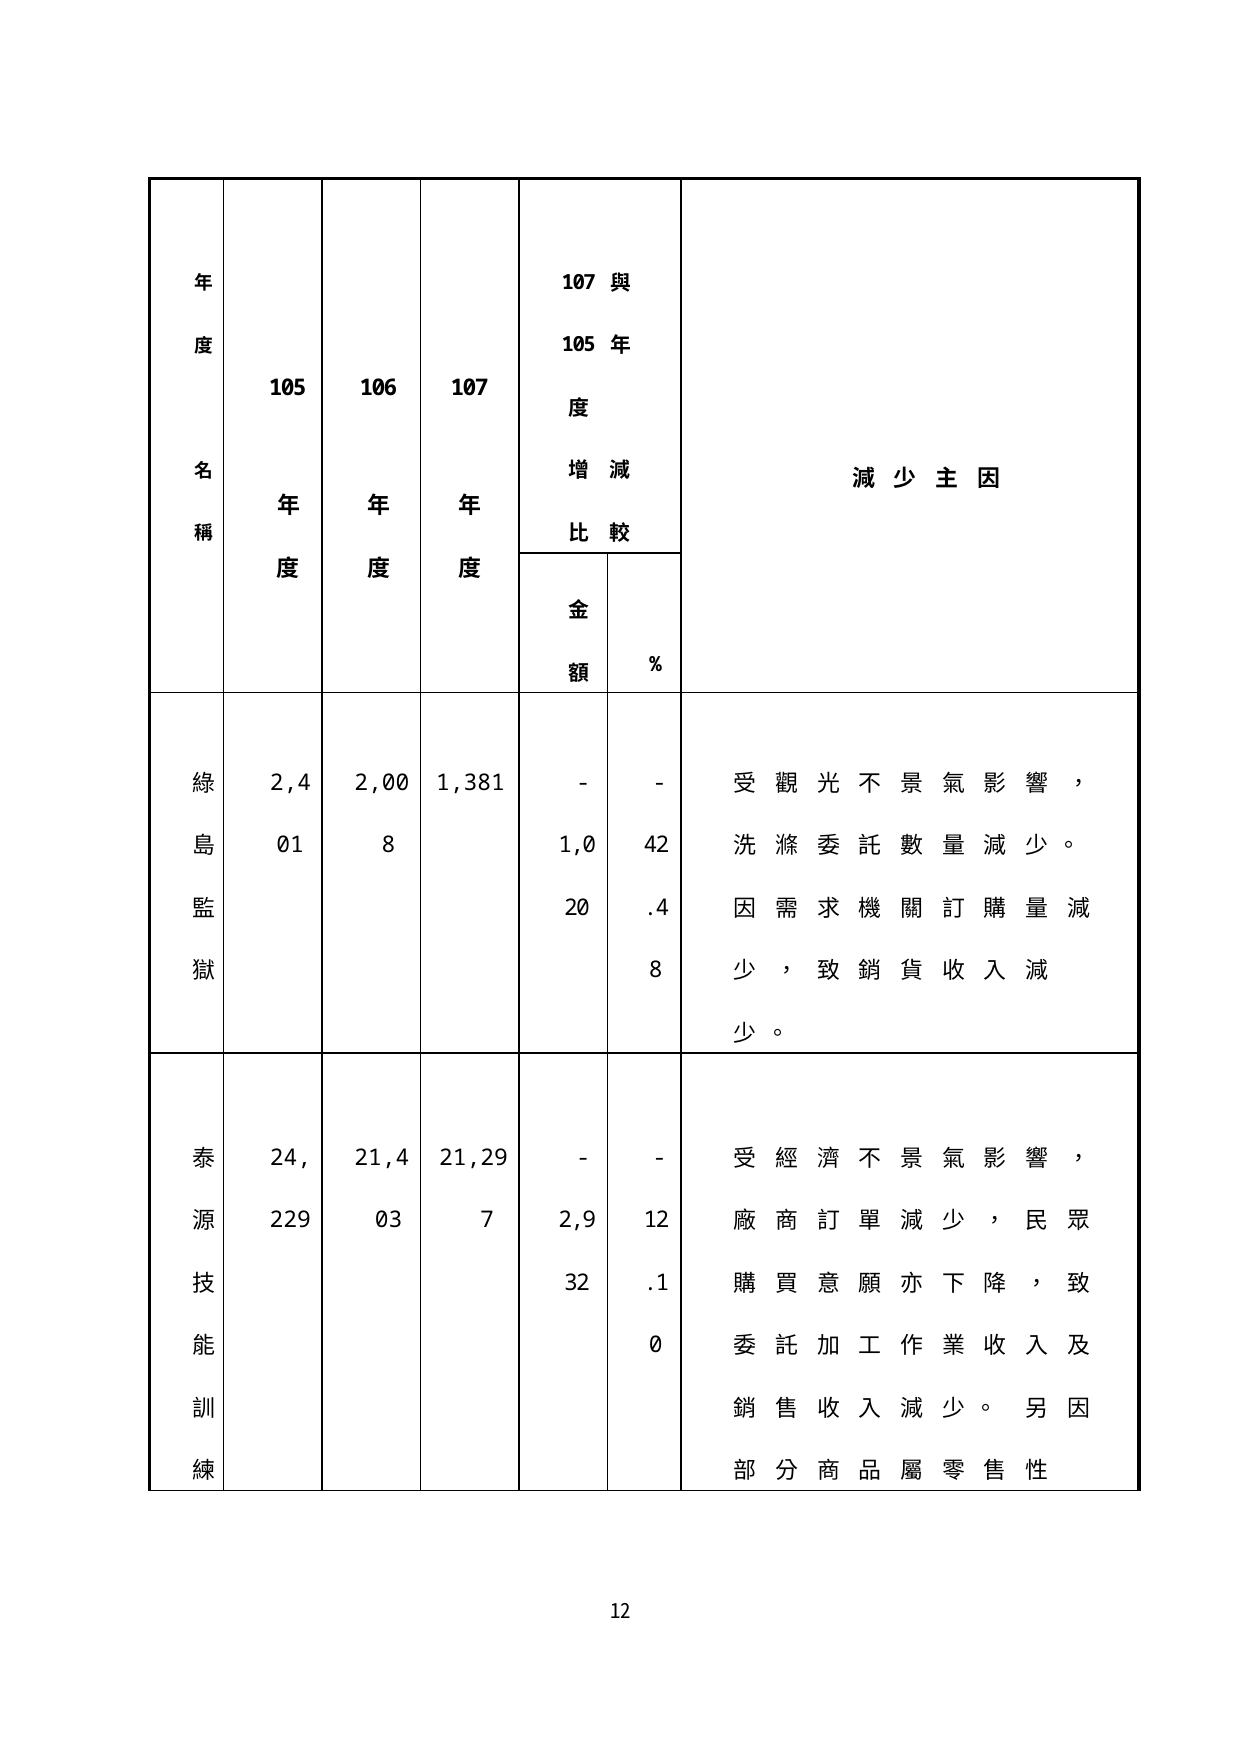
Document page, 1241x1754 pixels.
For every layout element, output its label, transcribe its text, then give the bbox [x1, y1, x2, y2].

table_cell 金額 [520, 554, 607, 692]
table_cell 2,008 [323, 693, 420, 1052]
table_header 105 年度 [224, 180, 321, 692]
table_cell 受經濟不景氣影響，廠商訂單減少，民眾購買意願亦下降，致委託加工作業收入及銷售收入減少。另因部分商品屬零售性 [682, 1054, 1137, 1490]
table_header 107 年度 [421, 180, 518, 692]
table_header 106 年度 [323, 180, 420, 692]
table_cell 24,229 [224, 1054, 321, 1490]
table_cell 綠島監獄 [151, 693, 223, 1052]
table_cell 2,401 [224, 693, 321, 1052]
table_cell 受觀光不景氣影響，洗滌委託數量減少。因需求機關訂購量減少，致銷貨收入減少。 [682, 693, 1137, 1052]
table_header 減少主因 [682, 180, 1137, 692]
table_cell -2,932 [520, 1054, 607, 1490]
table_cell 1,381 [421, 693, 518, 1052]
table_cell % [608, 554, 680, 692]
table_cell 泰源技能訓練 [151, 1054, 223, 1490]
table_cell -12.10 [608, 1054, 680, 1490]
table_cell 21,297 [421, 1054, 518, 1490]
table_header 年度 名稱 [151, 180, 223, 692]
table_cell 21,403 [323, 1054, 420, 1490]
table_header 107與105年度 增減比較 [520, 180, 680, 552]
table_cell -42.48 [608, 693, 680, 1052]
table_cell -1,020 [520, 693, 607, 1052]
